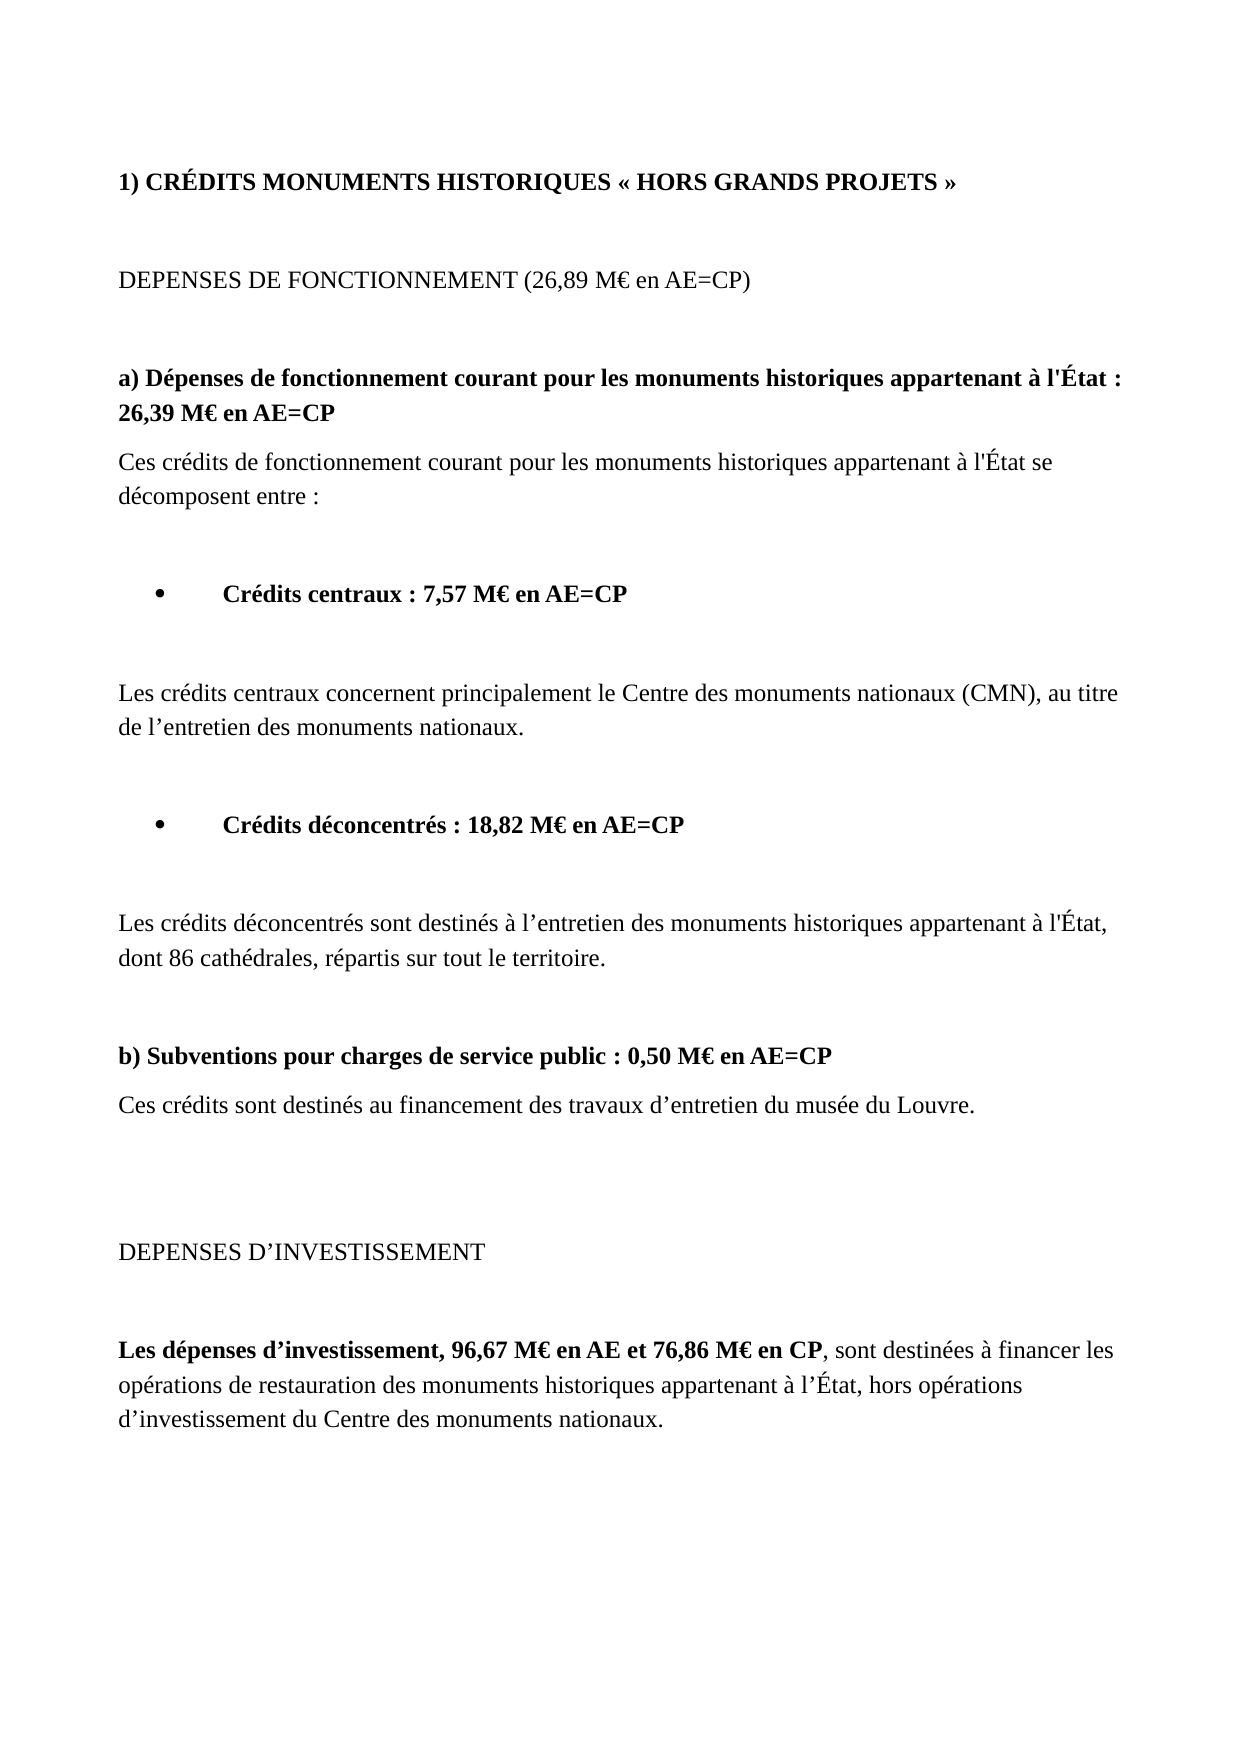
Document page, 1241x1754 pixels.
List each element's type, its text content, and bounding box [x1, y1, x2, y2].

text · Crédits centraux : 7,57 M€ en AE=CP [156, 579, 1122, 608]
text 1) CRÉDITS MONUMENTS HISTORIQUES « HORS GRANDS PROJETS » [118, 167, 1122, 196]
text DEPENSES DE FONCTIONNEMENT (26,89 M€ en AE=CP) [118, 265, 1122, 294]
text Les crédits centraux concernent principalement le Centre des monuments nationaux (CMN), au titre de l’entretien des monuments nationaux. [118, 678, 1122, 741]
text Ces crédits sont destinés au financement des travaux d’entretien du musée du Louvre. [118, 1090, 1122, 1119]
text Les crédits déconcentrés sont destinés à l’entretien des monuments historiques appartenant à l'État, dont 86 cathédrales, répartis sur tout le territoire. [118, 908, 1122, 972]
text Ces crédits de fonctionnement courant pour les monuments historiques appartenant à l'État se décomposent entre : [118, 447, 1122, 510]
text · Crédits déconcentrés : 18,82 M€ en AE=CP [156, 810, 1122, 839]
text a) Dépenses de fonctionnement courant pour les monuments historiques appartenant à l'État : 26,39 M€ en AE=CP [118, 363, 1122, 427]
text DEPENSES D’INVESTISSEMENT [118, 1237, 1122, 1266]
text Les dépenses d’investissement, 96,67 M€ en AE et 76,86 M€ en CP, sont destinées à financer les opérations de restauration des monuments historiques appartenant à l’État, hors opérations d’investissement du Centre des monuments nationaux. [118, 1335, 1122, 1433]
text b) Subventions pour charges de service public : 0,50 M€ en AE=CP [118, 1041, 1122, 1070]
